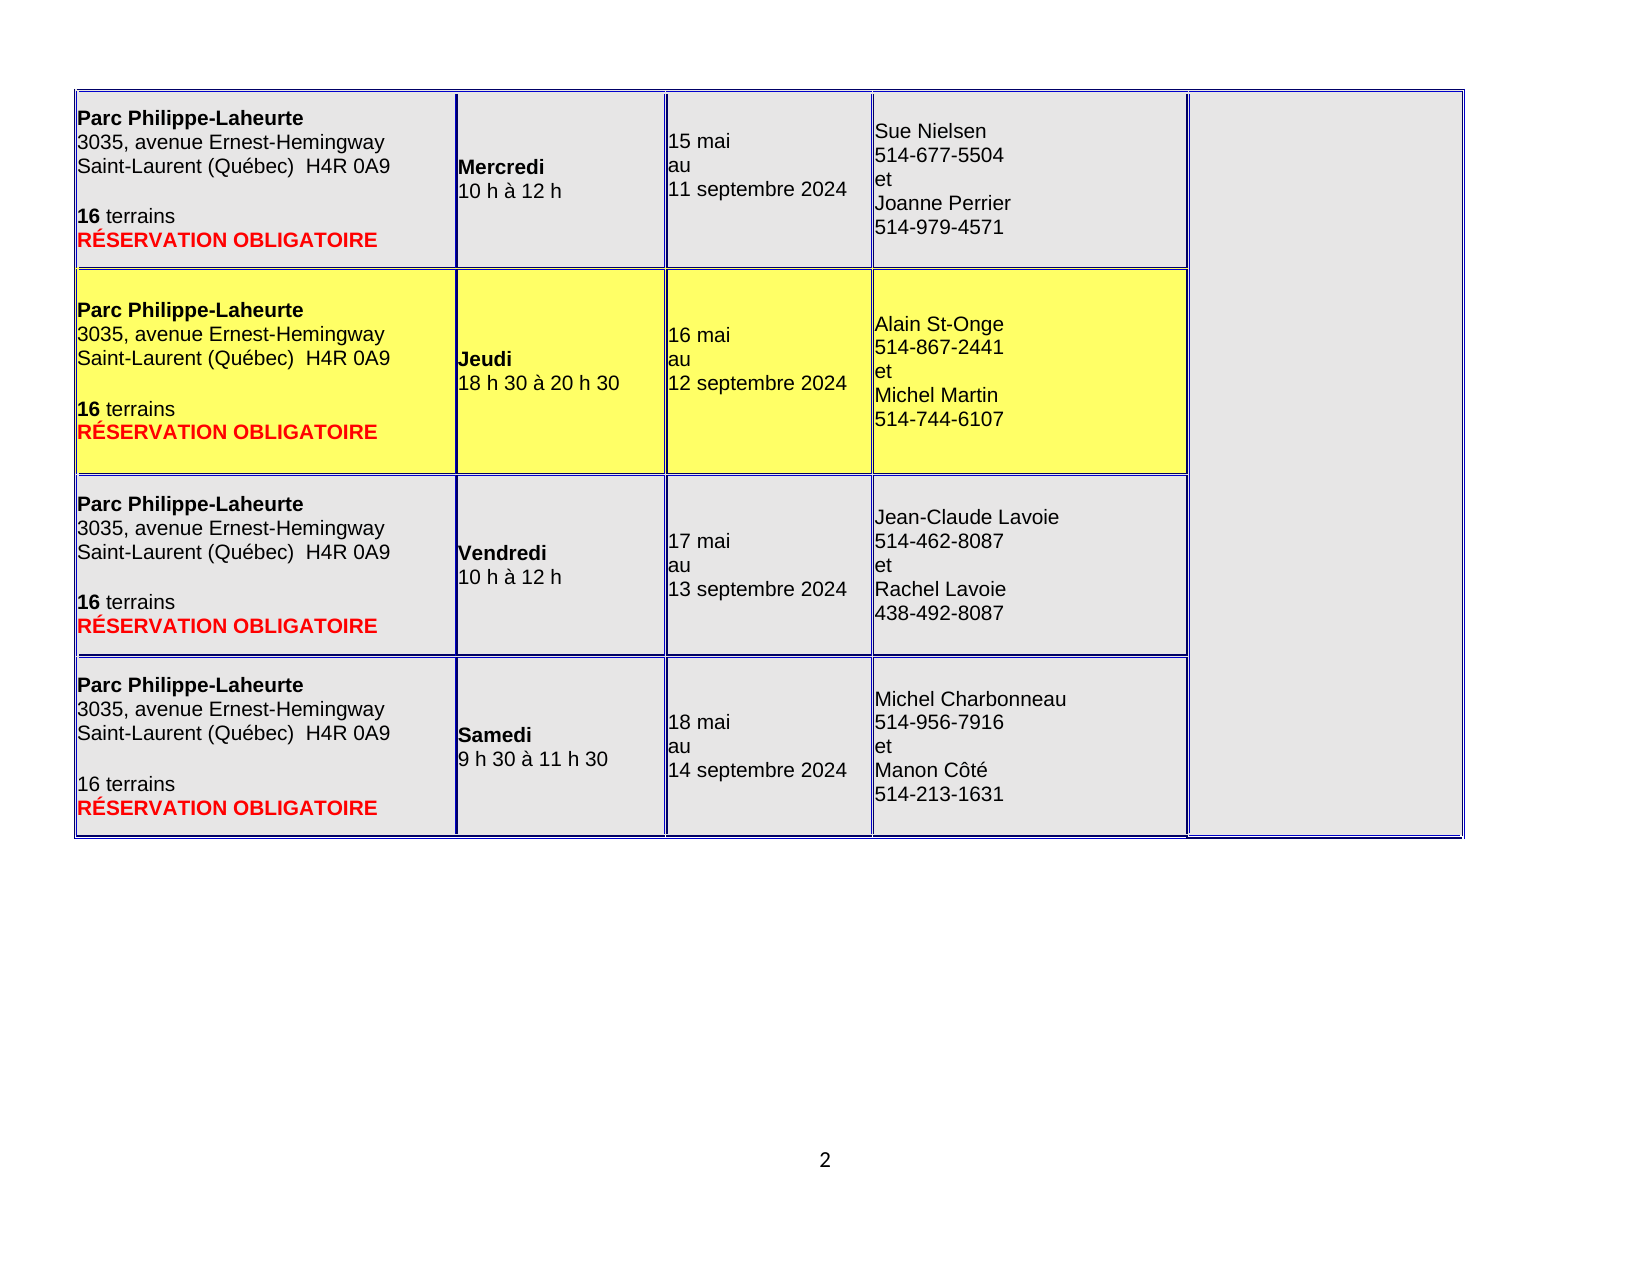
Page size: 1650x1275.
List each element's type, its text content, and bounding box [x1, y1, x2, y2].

table_cell 17 mai au 13 septembre 2024 [668, 476, 871, 654]
table_cell Jean-Claude Lavoie 514-462-8087 et Rachel Lavoie 438-492-8087 [874, 476, 1186, 654]
table_cell 15 mai au 11 septembre 2024 [666, 92, 873, 267]
table_cell Jeudi 18 h 30 à 20 h 30 [458, 270, 664, 473]
table_cell Parc Philippe-Laheurte 3035, avenue Ernest-Hemingway Saint-Laurent (Québec) H4R 0A9 16 terrains RÉSERVATION OBLIGATOIRE [75, 473, 456, 654]
table_cell Parc Philippe-Laheurte 3035, avenue Ernest-Hemingway Saint-Laurent (Québec) H4R 0A9 16 terrains RÉSERVATION OBLIGATOIRE [75, 267, 456, 473]
table_cell 18 mai au 14 septembre 2024 [666, 658, 873, 835]
table_cell Michel Charbonneau 514-956-7916 et Manon Côté 514-213-1631 [873, 658, 1188, 835]
table_cell Samedi 9 h 30 à 11 h 30 [456, 654, 666, 835]
table_cell Parc Philippe-Laheurte 3035, avenue Ernest-Hemingway Saint-Laurent (Québec) H4R 0A9 16 terrains RÉSERVATION OBLIGATOIRE [77, 654, 456, 835]
table_cell Parc Philippe-Laheurte 3035, avenue Ernest-Hemingway Saint-Laurent (Québec) H4R 0A9 16 terrains RÉSERVATION OBLIGATOIRE [75, 89, 456, 267]
table_cell 16 mai au 12 septembre 2024 [668, 270, 871, 473]
table_cell Mercredi 10 h à 12 h [456, 90, 666, 267]
table_cell Sue Nielsen 514-677-5504 et Joanne Perrier 514-979-4571 [873, 92, 1188, 267]
table_cell Alain St-Onge 514-867-2441 et Michel Martin 514-744-6107 [874, 270, 1186, 473]
table_cell Vendredi 10 h à 12 h [458, 476, 664, 654]
